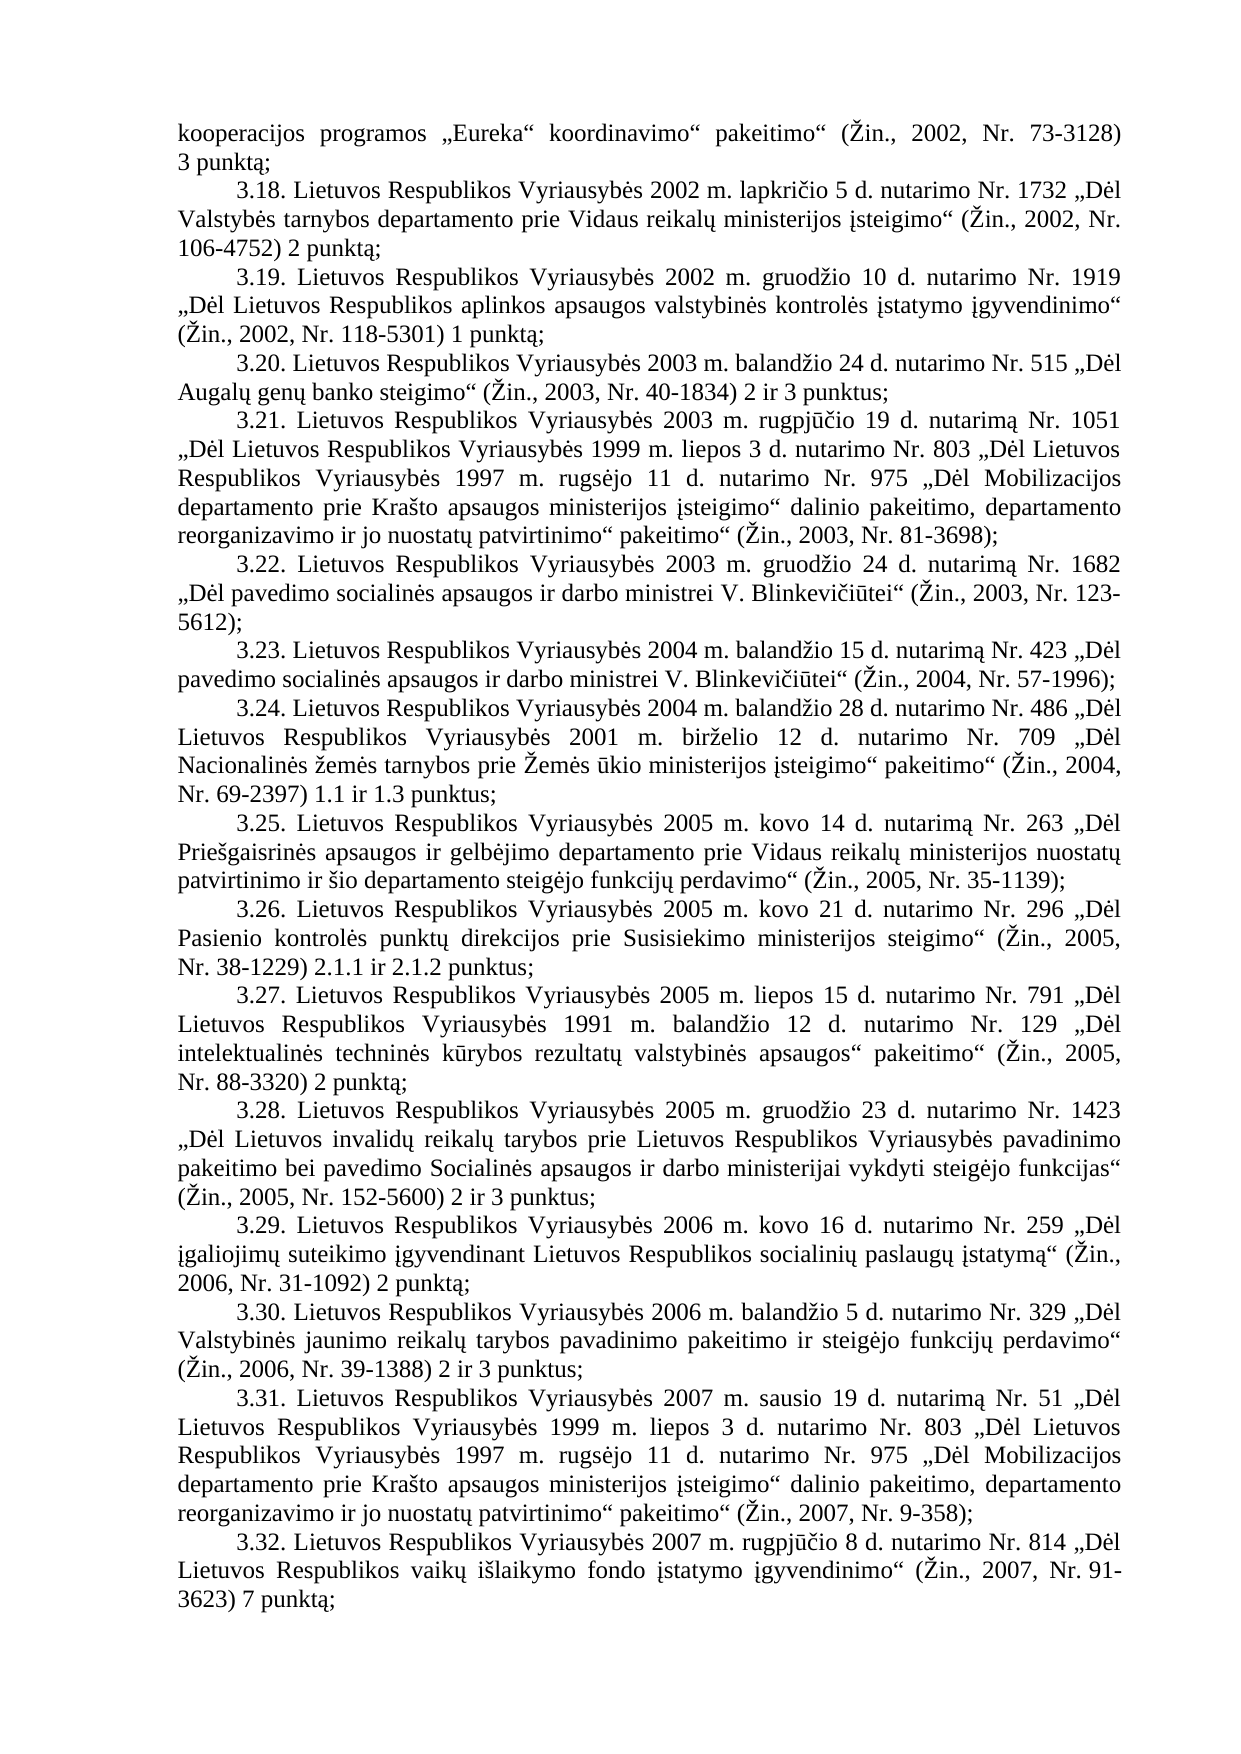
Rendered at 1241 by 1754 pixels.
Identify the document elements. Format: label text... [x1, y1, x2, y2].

text 3.19. Lietuvos Respublikos Vyriausybės 2002 m. gruodžio 10 d. nutarimo Nr. 1919 „Dėl Lietuvos Respublikos aplinkos apsaugos valstybinės kontrolės įstatymo įgyvendinimo“ (Žin., 2002, Nr. 118-5301) 1 punktą; [177, 262, 1122, 348]
text 3.27. Lietuvos Respublikos Vyriausybės 2005 m. liepos 15 d. nutarimo Nr. 791 „Dėl Lietuvos Respublikos Vyriausybės 1991 m. balandžio 12 d. nutarimo Nr. 129 „Dėl intelektualinės techninės kūrybos rezultatų valstybinės apsaugos“ pakeitimo“ (Žin., 2005, Nr. 88-3320) 2 punktą; [177, 981, 1122, 1096]
text 3.28. Lietuvos Respublikos Vyriausybės 2005 m. gruodžio 23 d. nutarimo Nr. 1423 „Dėl Lietuvos invalidų reikalų tarybos prie Lietuvos Respublikos Vyriausybės pavadinimo pakeitimo bei pavedimo Socialinės apsaugos ir darbo ministerijai vykdyti steigėjo funkcijas“ (Žin., 2005, Nr. 152-5600) 2 ir 3 punktus; [177, 1096, 1122, 1211]
text 3.20. Lietuvos Respublikos Vyriausybės 2003 m. balandžio 24 d. nutarimo Nr. 515 „Dėl Augalų genų banko steigimo“ (Žin., 2003, Nr. 40-1834) 2 ir 3 punktus; [177, 348, 1122, 406]
text 3.22. Lietuvos Respublikos Vyriausybės 2003 m. gruodžio 24 d. nutarimą Nr. 1682 „Dėl pavedimo socialinės apsaugos ir darbo ministrei V. Blinkevičiūtei“ (Žin., 2003, Nr. 123-5612); [177, 549, 1122, 636]
text 3.26. Lietuvos Respublikos Vyriausybės 2005 m. kovo 21 d. nutarimo Nr. 296 „Dėl Pasienio kontrolės punktų direkcijos prie Susisiekimo ministerijos steigimo“ (Žin., 2005, Nr. 38-1229) 2.1.1 ir 2.1.2 punktus; [177, 894, 1122, 981]
text 3.21. Lietuvos Respublikos Vyriausybės 2003 m. rugpjūčio 19 d. nutarimą Nr. 1051 „Dėl Lietuvos Respublikos Vyriausybės 1999 m. liepos 3 d. nutarimo Nr. 803 „Dėl Lietuvos Respublikos Vyriausybės 1997 m. rugsėjo 11 d. nutarimo Nr. 975 „Dėl Mobilizacijos departamento prie Krašto apsaugos ministerijos įsteigimo“ dalinio pakeitimo, departamento reorganizavimo ir jo nuostatų patvirtinimo“ pakeitimo“ (Žin., 2003, Nr. 81-3698); [177, 406, 1122, 549]
text 3.25. Lietuvos Respublikos Vyriausybės 2005 m. kovo 14 d. nutarimą Nr. 263 „Dėl Priešgaisrinės apsaugos ir gelbėjimo departamento prie Vidaus reikalų ministerijos nuostatų patvirtinimo ir šio departamento steigėjo funkcijų perdavimo“ (Žin., 2005, Nr. 35-1139); [177, 808, 1122, 894]
text kooperacijos programos „Eureka“ koordinavimo“ pakeitimo“ (Žin., 2002, Nr. 73-3128) 3 punktą; [177, 118, 1122, 176]
text 3.32. Lietuvos Respublikos Vyriausybės 2007 m. rugpjūčio 8 d. nutarimo Nr. 814 „Dėl Lietuvos Respublikos vaikų išlaikymo fondo įstatymo įgyvendinimo“ (Žin., 2007, Nr. 91-3623) 7 punktą; [177, 1527, 1122, 1613]
text 3.18. Lietuvos Respublikos Vyriausybės 2002 m. lapkričio 5 d. nutarimo Nr. 1732 „Dėl Valstybės tarnybos departamento prie Vidaus reikalų ministerijos įsteigimo“ (Žin., 2002, Nr. 106-4752) 2 punktą; [177, 176, 1122, 262]
text 3.29. Lietuvos Respublikos Vyriausybės 2006 m. kovo 16 d. nutarimo Nr. 259 „Dėl įgaliojimų suteikimo įgyvendinant Lietuvos Respublikos socialinių paslaugų įstatymą“ (Žin., 2006, Nr. 31-1092) 2 punktą; [177, 1211, 1122, 1297]
text 3.31. Lietuvos Respublikos Vyriausybės 2007 m. sausio 19 d. nutarimą Nr. 51 „Dėl Lietuvos Respublikos Vyriausybės 1999 m. liepos 3 d. nutarimo Nr. 803 „Dėl Lietuvos Respublikos Vyriausybės 1997 m. rugsėjo 11 d. nutarimo Nr. 975 „Dėl Mobilizacijos departamento prie Krašto apsaugos ministerijos įsteigimo“ dalinio pakeitimo, departamento reorganizavimo ir jo nuostatų patvirtinimo“ pakeitimo“ (Žin., 2007, Nr. 9-358); [177, 1383, 1122, 1527]
text 3.24. Lietuvos Respublikos Vyriausybės 2004 m. balandžio 28 d. nutarimo Nr. 486 „Dėl Lietuvos Respublikos Vyriausybės 2001 m. birželio 12 d. nutarimo Nr. 709 „Dėl Nacionalinės žemės tarnybos prie Žemės ūkio ministerijos įsteigimo“ pakeitimo“ (Žin., 2004, Nr. 69-2397) 1.1 ir 1.3 punktus; [177, 693, 1122, 808]
text 3.30. Lietuvos Respublikos Vyriausybės 2006 m. balandžio 5 d. nutarimo Nr. 329 „Dėl Valstybinės jaunimo reikalų tarybos pavadinimo pakeitimo ir steigėjo funkcijų perdavimo“ (Žin., 2006, Nr. 39-1388) 2 ir 3 punktus; [177, 1297, 1122, 1383]
text 3.23. Lietuvos Respublikos Vyriausybės 2004 m. balandžio 15 d. nutarimą Nr. 423 „Dėl pavedimo socialinės apsaugos ir darbo ministrei V. Blinkevičiūtei“ (Žin., 2004, Nr. 57-1996); [177, 636, 1122, 693]
